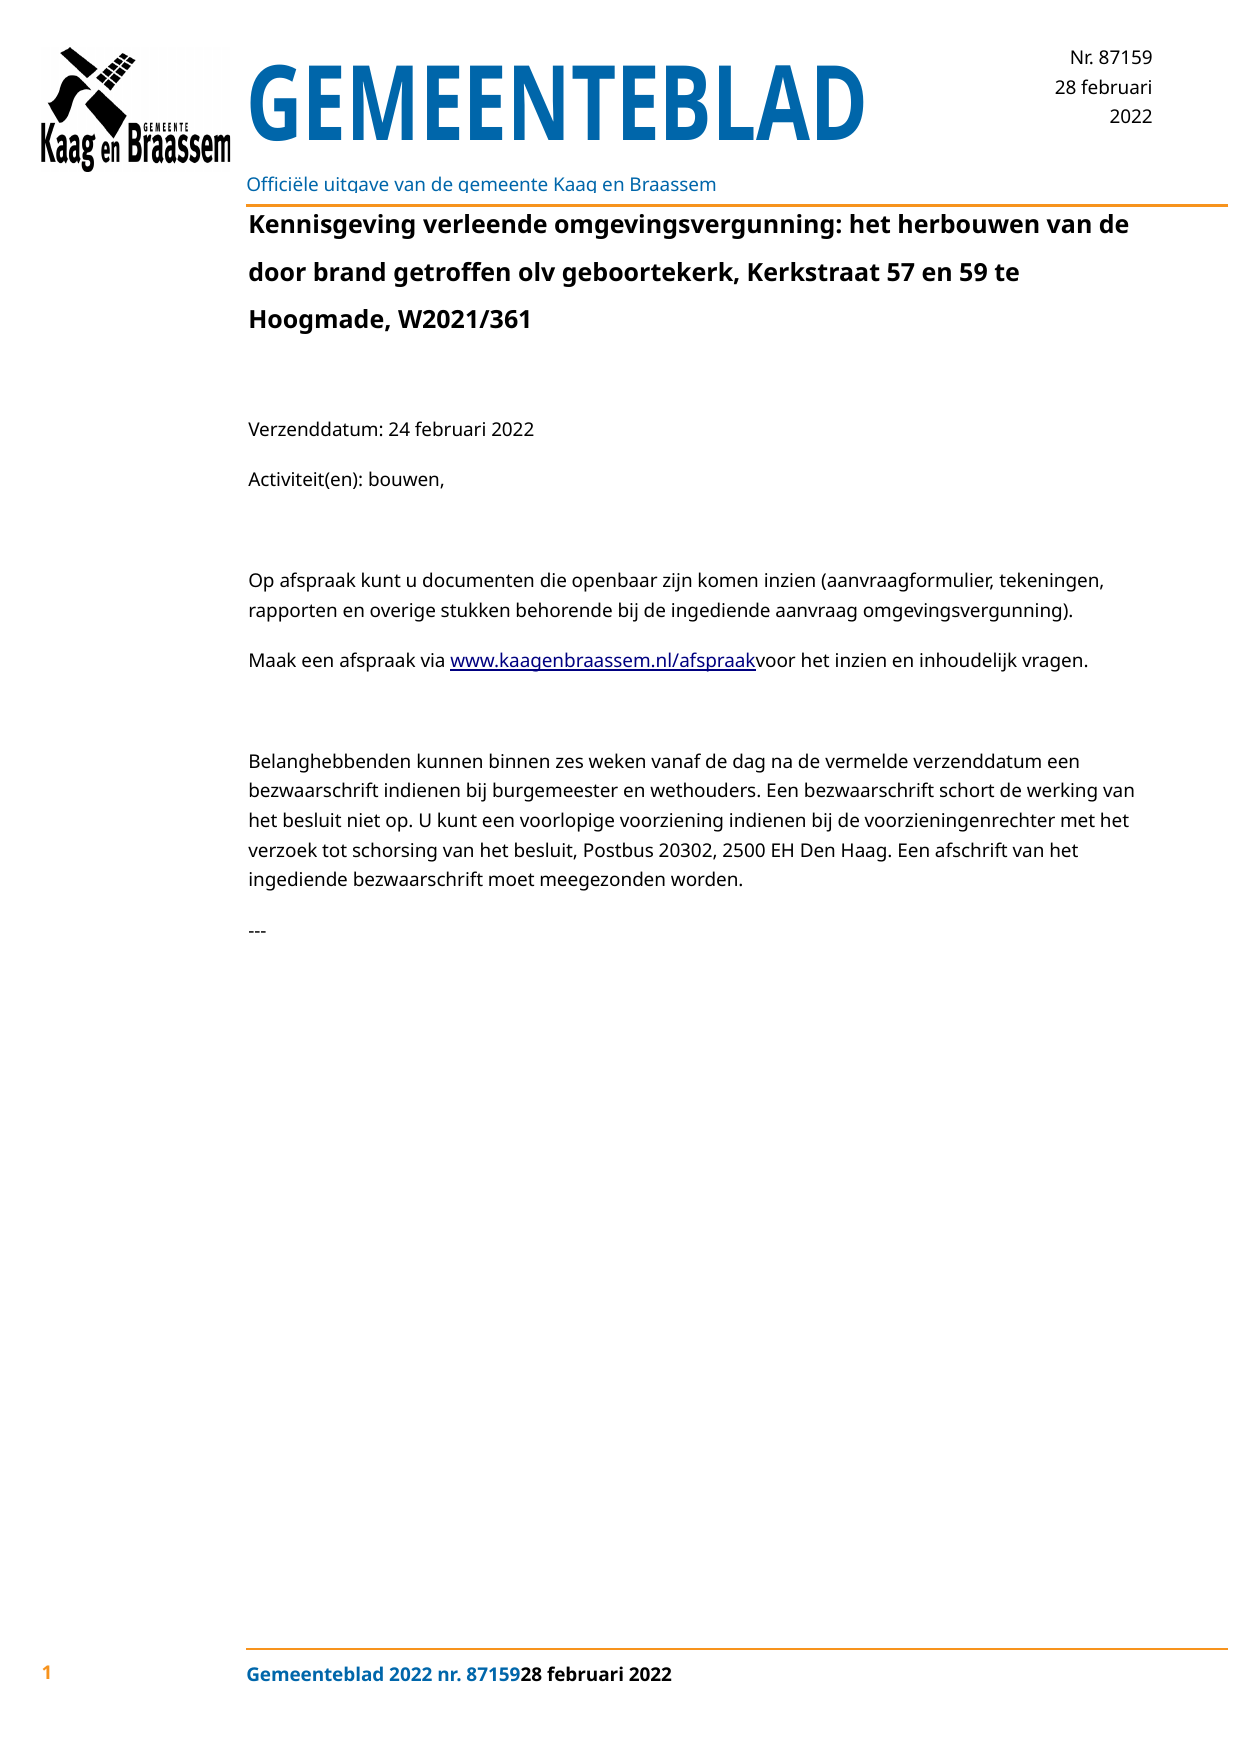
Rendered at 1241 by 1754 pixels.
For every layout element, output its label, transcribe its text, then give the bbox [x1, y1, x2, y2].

text Maak een afspraak via www.kaagenbraassem.nl/afspraakvoor het inzien en inhoudelijk vragen. [248, 647, 1152, 673]
text Op afspraak kunt u documenten die openbaar zijn komen inzien (aanvraagformulier, tekeningen, rapporten en overige stukken behorende bij de ingediende aanvraag omgevingsvergunning). [248, 567, 1152, 622]
text Kennisgeving verleende omgevingsvergunning: het herbouwen van de door brand getroffen olv geboortekerk, Kerkstraat 57 en 59 te Hoogmade, W2021/361 [248, 207, 1152, 336]
picture [41, 47, 231, 172]
text Activiteit(en): bouwen, [248, 466, 1152, 492]
text Belanghebbenden kunnen binnen zes weken vanaf de dag na de vermelde verzenddatum een bezwaarschrift indienen bij burgemeester en wethouders. Een bezwaarschrift schort de werking van het besluit niet op. U kunt een voorlopige voorziening indienen bij de voorzieningenrechter met het verzoek tot schorsing van het besluit, Postbus 20302, 2500 EH Den Haag. Een afschrift van het ingediende bezwaarschrift moet meegezonden worden. [248, 748, 1152, 892]
text Verzenddatum: 24 februari 2022 [248, 416, 1152, 442]
text --- [248, 917, 1152, 942]
